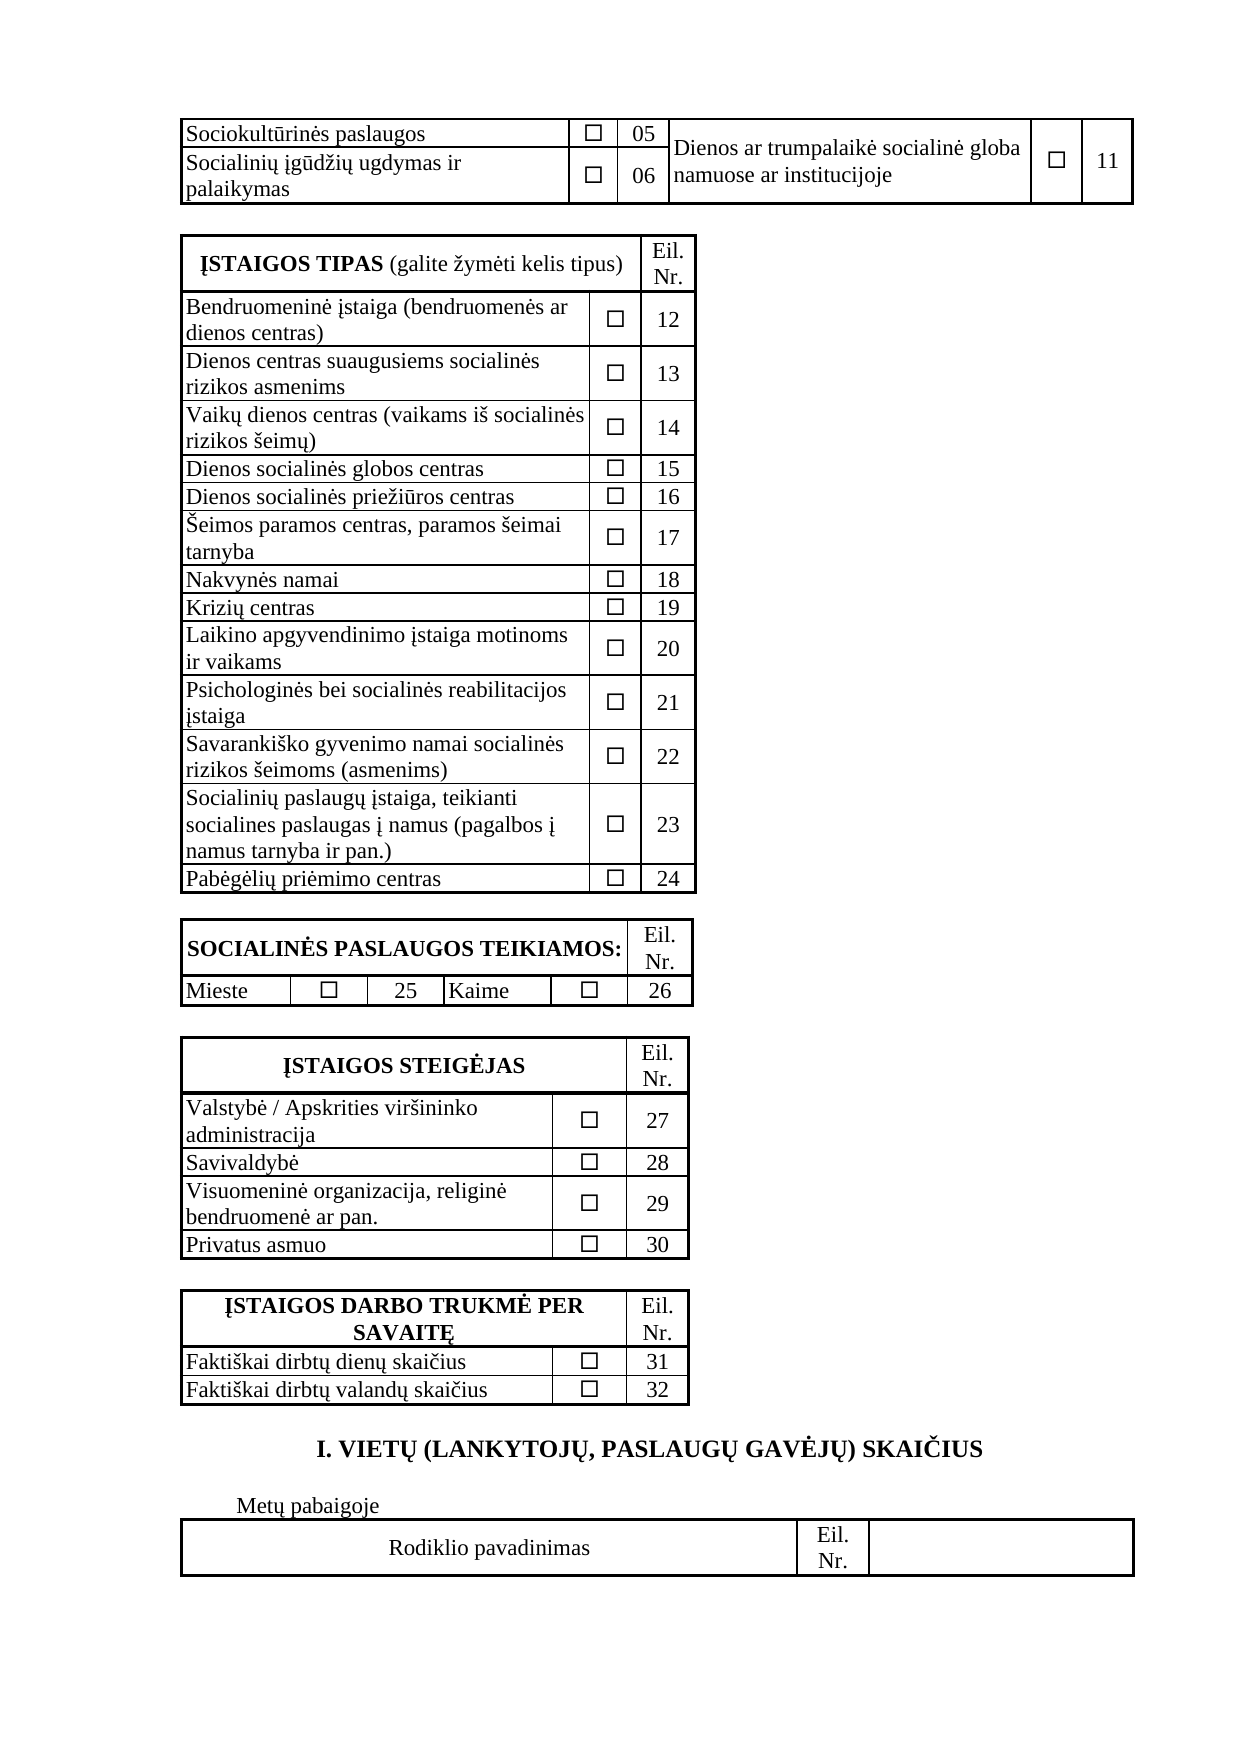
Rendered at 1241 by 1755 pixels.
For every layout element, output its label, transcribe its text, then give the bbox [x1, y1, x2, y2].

table_cell 30 [627, 1231, 631, 1257]
table_header [870, 1521, 1132, 1574]
table_header ĮSTAIGOS STEIGĖJAS [183, 1039, 626, 1091]
table_cell [] [553, 1348, 626, 1374]
table_header Eil. Nr. [628, 921, 632, 974]
table_cell [] [590, 347, 640, 400]
text I. VIETŲ (LANKYTOJŲ, PASLAUGŲ GAVĖJŲ) SKAIČIUS [177, 1434, 1122, 1463]
table_cell 26 [628, 977, 632, 1004]
table_cell [] [553, 1376, 626, 1402]
table_cell 14 [642, 401, 694, 454]
table_cell [] [590, 566, 640, 592]
table_cell 12 [642, 293, 694, 345]
table_cell 21 [642, 676, 694, 728]
table_cell 20 [642, 622, 694, 674]
table_cell 13 [642, 347, 694, 400]
table_cell 31 [627, 1348, 631, 1374]
table_cell [] [590, 401, 640, 454]
table_cell 22 [642, 730, 694, 783]
table_cell [] [363, 977, 367, 1004]
table_cell [] [590, 730, 640, 783]
table_cell [] [1032, 120, 1081, 202]
table_cell [] [553, 1231, 626, 1257]
table_cell 06 [618, 148, 668, 202]
table_cell [] [590, 784, 640, 863]
table_cell 27 [627, 1095, 687, 1147]
text Metų pabaigoje [236, 1492, 1122, 1518]
table_cell [] [553, 1095, 626, 1147]
table_cell Socialinių įgūdžių ugdymas ir palaikymas [183, 148, 568, 202]
table_cell 32 [627, 1376, 631, 1402]
table_cell [] [590, 865, 594, 891]
table_cell [] [590, 293, 640, 345]
table_cell [] [553, 1149, 626, 1175]
table_cell 17 [642, 511, 694, 564]
table_cell [] [553, 1177, 626, 1229]
table_cell [] [623, 977, 627, 1004]
table_cell Dienos ar trumpalaikė socialinė globa namuose ar institucijoje [670, 120, 1030, 202]
table_cell [] [590, 676, 640, 728]
table_header ĮSTAIGOS TIPAS (galite žymėti kelis tipus) [183, 237, 640, 289]
table_cell [] [570, 148, 617, 202]
table_cell [] [570, 120, 617, 146]
table_header Rodiklio pavadinimas [183, 1521, 796, 1574]
table_cell 23 [642, 784, 694, 863]
table_cell 28 [627, 1149, 631, 1175]
table_cell 11 [1083, 120, 1131, 202]
table_cell [] [590, 594, 640, 620]
table_header Eil. Nr. [627, 1292, 631, 1345]
table_cell [] [590, 483, 640, 510]
table_header SOCIALINĖS PASLAUGOS TEIKIAMOS: [183, 921, 627, 974]
table_cell 05 [618, 120, 622, 146]
table_header Eil. Nr. [627, 1039, 631, 1091]
table_cell [] [590, 622, 640, 674]
table_cell [] [590, 456, 640, 482]
table_cell 29 [627, 1177, 687, 1229]
table_cell [] [590, 511, 640, 564]
